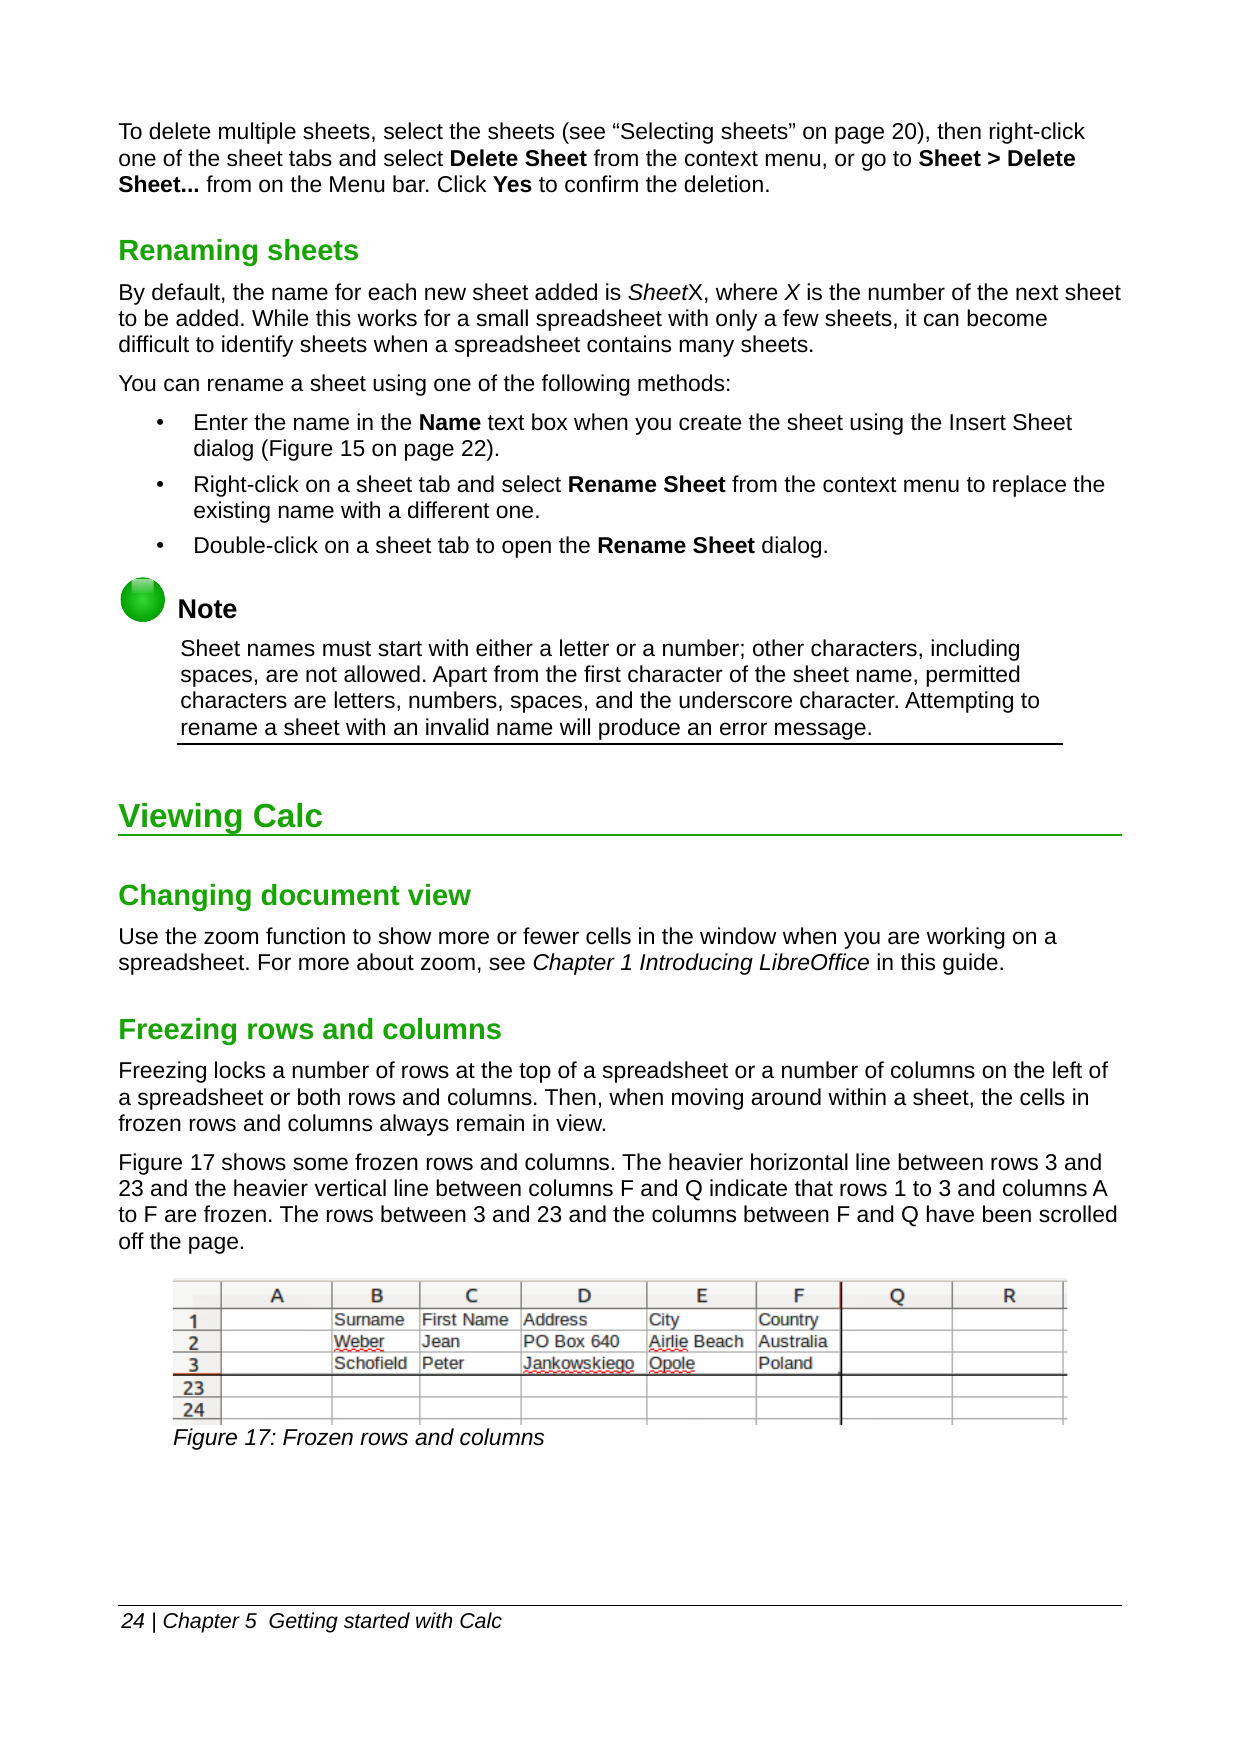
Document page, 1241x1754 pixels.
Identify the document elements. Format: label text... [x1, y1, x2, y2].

list You can rename a sheet using one of the following methods: [118, 370, 1122, 397]
text By default, the name for each new sheet added is SheetX, where X is the number of the next sheet to be added. While this works for a small spreadsheet with only a few sheets, it can become difficult to identify sheets when a spreadsheet contains many sheets. [118, 279, 1122, 358]
list Right-click on a sheet tab and select Rename Sheet from the context menu to replace the existing name with a different one. [156, 471, 1122, 523]
subtitle Viewing Calc [118, 796, 1122, 834]
list Enter the name in the Name text box when you create the sheet using the Insert Sheet dialog (Figure 15 on page 22). [156, 409, 1122, 462]
text To delete multiple sheets, select the sheets (see “Selecting sheets” on page 20), then right-click one of the sheet tabs and select Delete Sheet from the context menu, or go to Sheet > Delete Sheet... from on the Menu bar. Click Yes to confirm the deletion. [118, 118, 1122, 197]
subtitle Note [118, 575, 1122, 624]
text Freezing locks a number of rows at the top of a spreadsheet or a number of columns on the left of a spreadsheet or both rows and columns. Then, when moving around within a sheet, the cells in frozen rows and columns always remain in view. [118, 1057, 1122, 1136]
text Sheet names must start with either a letter or a number; other characters, including spaces, are not allowed. Apart from the first character of the sheet name, permitted characters are letters, numbers, spaces, and the underscore character. Attempting to rename a sheet with an invalid name will produce an error message. [177, 632, 1063, 743]
list Double-click on a sheet tab to open the Rename Sheet dialog. [156, 532, 1122, 558]
text Figure 17: Frozen rows and columns [173, 1425, 1067, 1451]
picture [172, 1278, 1068, 1425]
subtitle Renaming sheets [118, 233, 1122, 267]
subtitle Changing document view [118, 878, 1122, 911]
text Figure 17 shows some frozen rows and columns. The heavier horizontal line between rows 3 and 23 and the heavier vertical line between columns F and Q indicate that rows 1 to 3 and columns A to F are frozen. The rows between 3 and 23 and the columns between F and Q have been scrolled off the page. [118, 1149, 1122, 1254]
text Use the zoom function to show more or fewer cells in the window when you are working on a spreadsheet. For more about zoom, see Chapter 1 Introducing LibreOffice in this guide. [118, 923, 1122, 976]
subtitle Freezing rows and columns [118, 1012, 1122, 1045]
